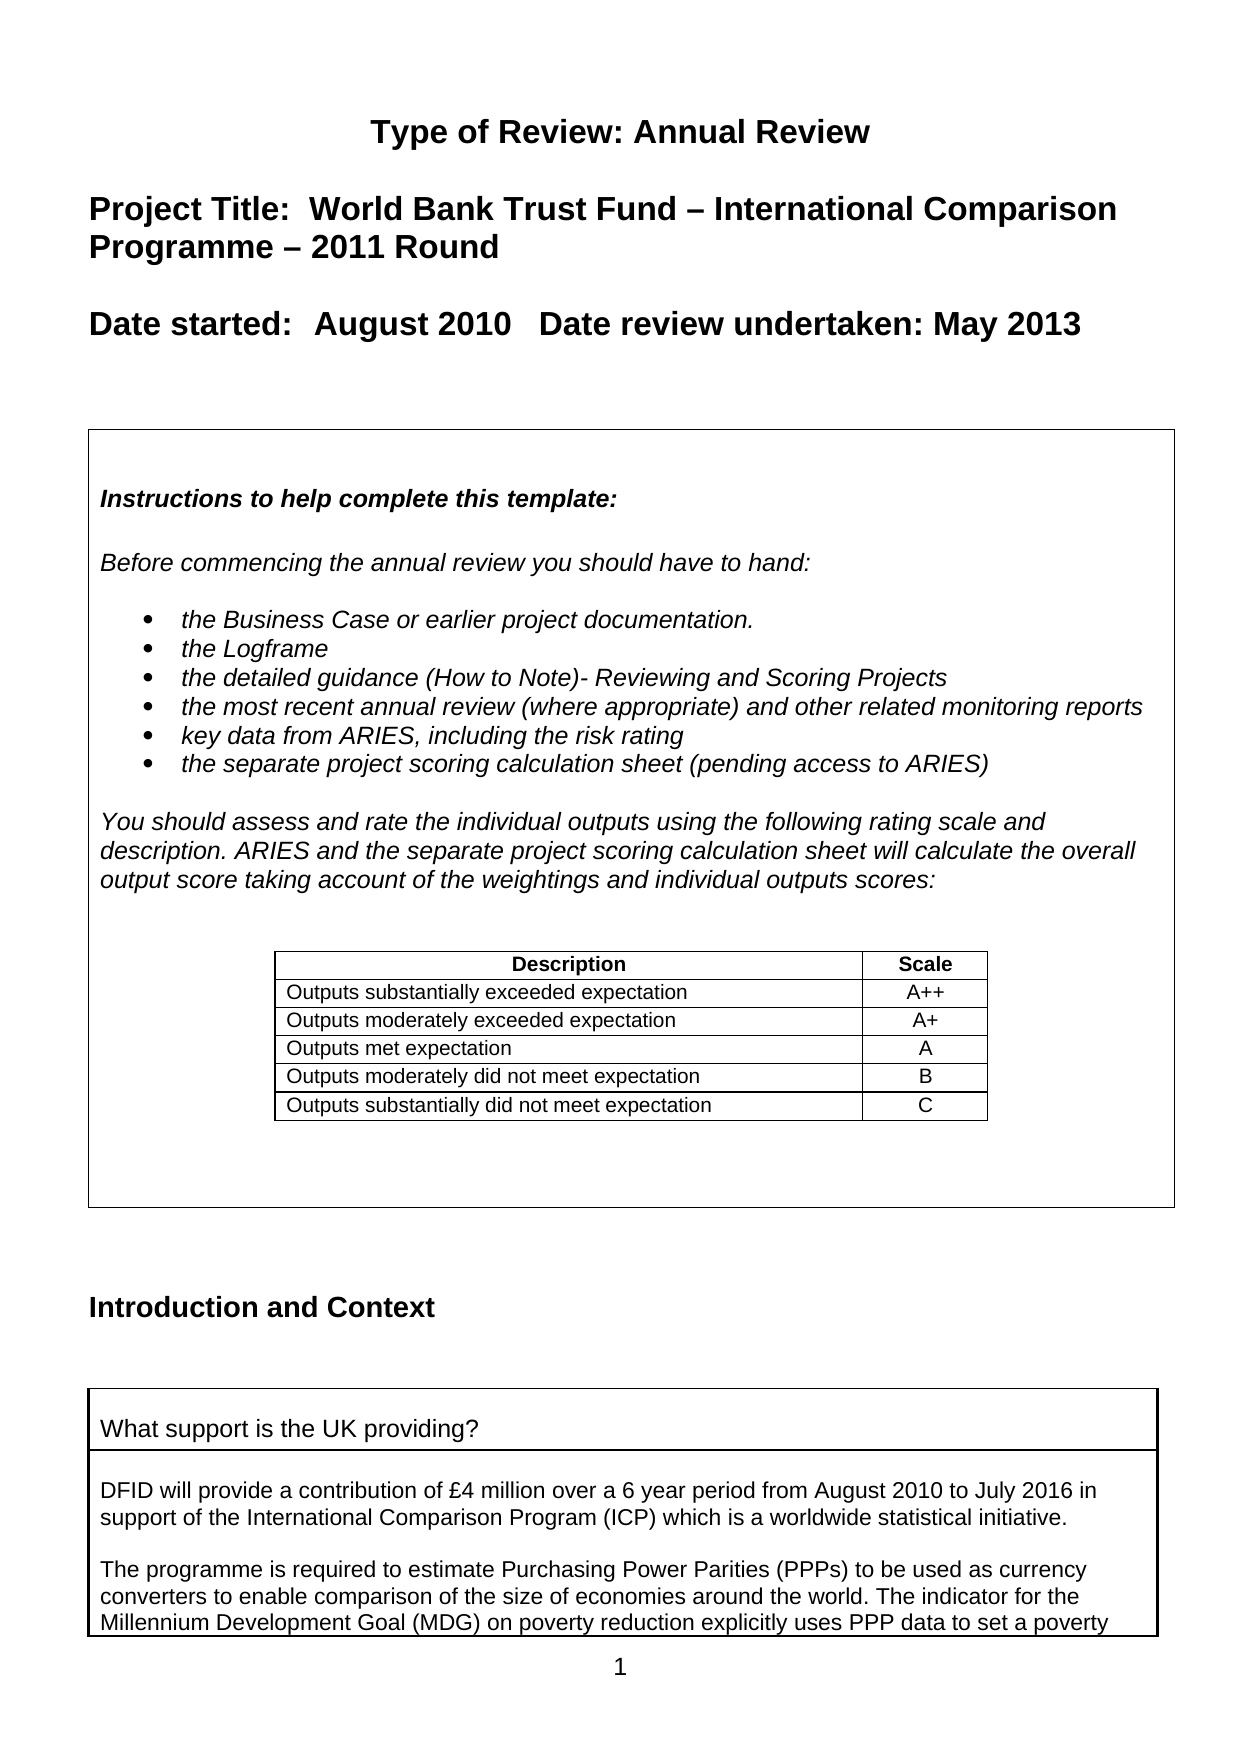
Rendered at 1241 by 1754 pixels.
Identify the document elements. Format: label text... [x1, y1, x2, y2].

table_header What support is the UK providing? [90, 1389, 1156, 1449]
subtitle Introduction and Context [89, 1290, 1152, 1324]
table_header Description [276, 952, 862, 979]
table_cell Outputs moderately did not meet expectation [276, 1064, 862, 1091]
table_cell Outputs moderately exceeded expectation [276, 1008, 862, 1035]
text Project Title: World Bank Trust Fund – International Comparison Programme – 2011 Round [89, 189, 1152, 266]
text Date started: August 2010 Date review undertaken: May 2013 [89, 304, 1152, 343]
table_cell Outputs substantially did not meet expectation [276, 1093, 862, 1119]
table_cell A+ [863, 1008, 987, 1035]
table_cell Outputs met expectation [276, 1036, 862, 1063]
text Type of Review: Annual Review [89, 112, 1152, 151]
table_cell B [863, 1064, 987, 1091]
table_header Instructions to help complete this template: Before commencing the annual review you should have to hand: the Business Case or earlier project documentation. the Logframe the detailed guidance (How to Note)- Reviewing and Scoring Projects the most recent annual review (where appropriate) and other related monitoring reports key data from ARIES, including the risk rating the separate project scoring calculation sheet (pending access to ARIES) You should assess and rate the individual outputs using the following rating scale and description. ARIES and the separate project scoring calculation sheet will calculate the overall output score taking account of the weightings and individual outputs scores: [89, 430, 1174, 1207]
table_cell C [863, 1093, 987, 1119]
table_cell Outputs substantially exceeded expectation [276, 980, 862, 1007]
table_header Scale [863, 952, 987, 979]
table_cell A++ [863, 980, 987, 1007]
table_cell DFID will provide a contribution of £4 million over a 6 year period from August 2010 to July 2016 in support of the International Comparison Program (ICP) which is a worldwide statistical initiative. The programme is required to estimate Purchasing Power Parities (PPPs) to be used as currency converters to enable comparison of the size of economies around the world. The indicator for the Millennium Development Goal (MDG) on poverty reduction explicitly uses PPP data to set a poverty [90, 1451, 1156, 1635]
table_cell A [863, 1036, 987, 1063]
